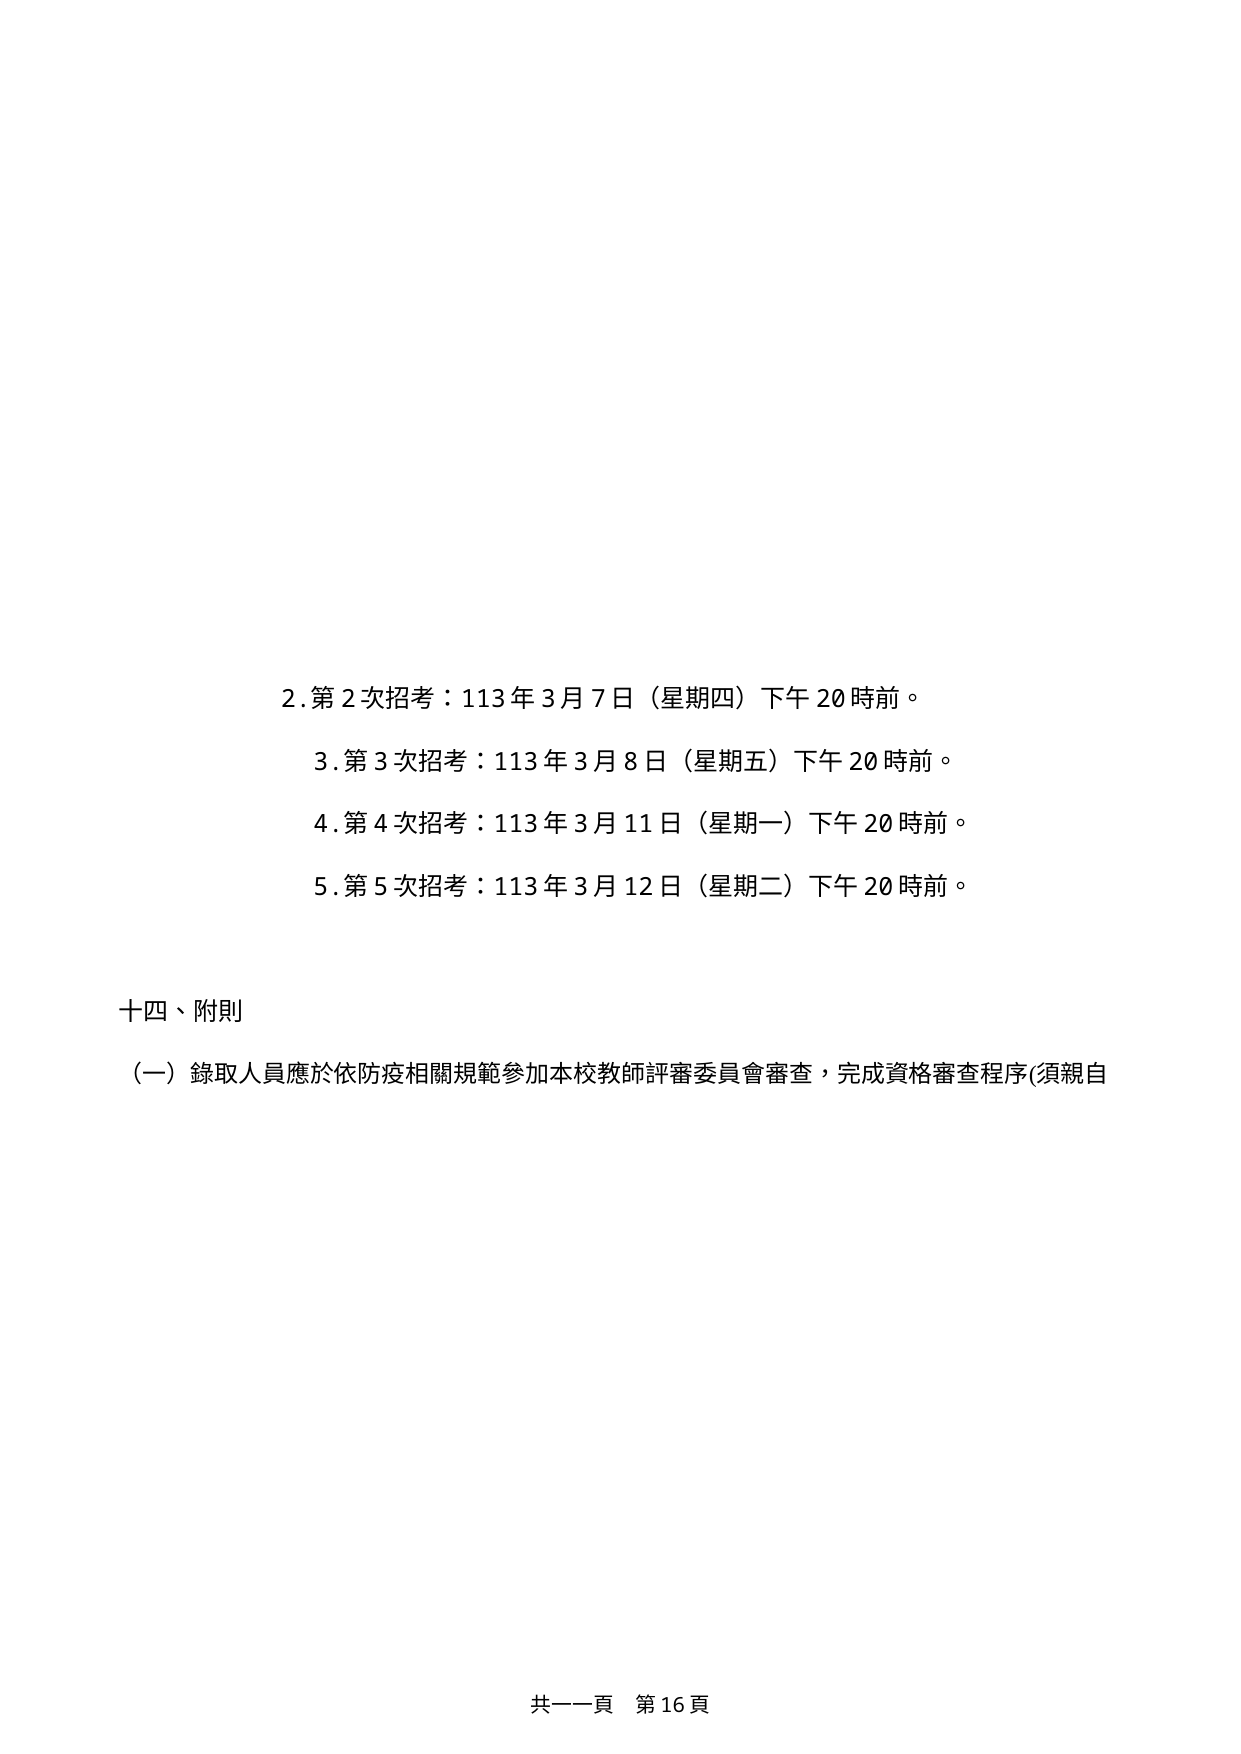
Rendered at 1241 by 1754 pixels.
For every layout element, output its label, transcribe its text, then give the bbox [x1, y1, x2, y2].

text 5.第5次招考：113年3月12日（星期二）下午20時前。 [118, 842, 1122, 905]
text 4.第4次招考：113年3月11日（星期一）下午20時前。 [118, 780, 1122, 842]
text 十四、附則 [118, 967, 1122, 1030]
text （一）錄取人員應於依防疫相關規範參加本校教師評審委員會審查，完成資格審查程序(須親自 [118, 1030, 1122, 1092]
text 2.第2次招考：113年3月7日（星期四）下午20時前。 [118, 655, 1122, 717]
text 3.第3次招考：113年3月8日（星期五）下午20時前。 [118, 717, 1122, 780]
